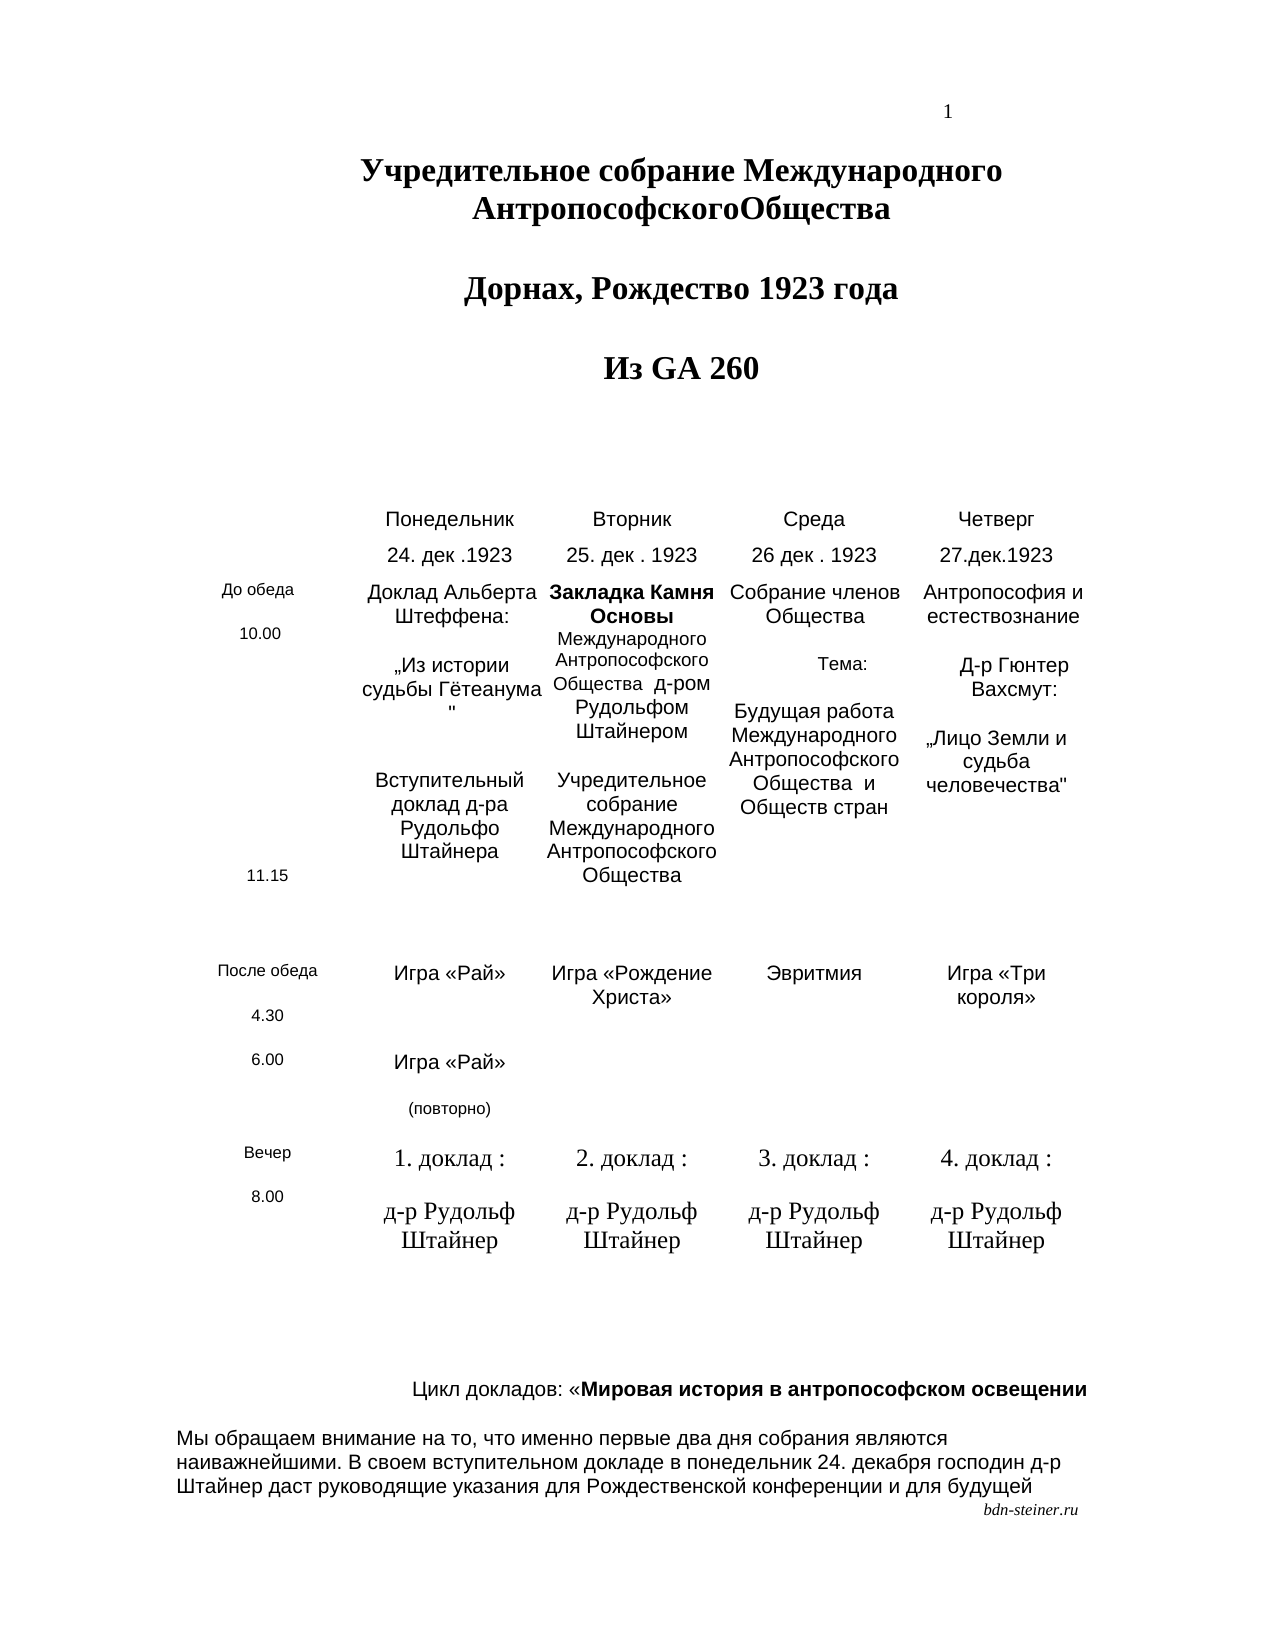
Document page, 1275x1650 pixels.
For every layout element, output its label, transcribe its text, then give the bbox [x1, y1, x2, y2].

table_cell Учредительное собрание Международного Антропософского Общества [541, 755, 723, 949]
table_header Среда 26 дек . 1923 [723, 494, 905, 567]
table_cell Доклад Альберта Штеффена: „Из истории судьбы Гётеанума " [359, 567, 541, 755]
table_cell Мы обращаем внимание на то, что именно первые два дня собрания являются наиважнейшими. В своем вступительном докладе в понедельник 24. декабря господин д-р Штайнер даст руководящие указания для Рождественской конференции и для будущей [176, 1414, 1087, 1498]
table_cell Эвритмия [723, 949, 905, 1037]
table_header Вторник 25. дек . 1923 [541, 494, 723, 567]
table_cell 3. доклад : д-р Рудольф Штайнер [723, 1130, 905, 1364]
table_header Понедельник 24. дек .1923 [359, 494, 541, 567]
table_cell Игра «Рай» (повторно) [359, 1037, 541, 1130]
table_cell 1. доклад : д-р Рудольф Штайнер [359, 1130, 541, 1364]
table_cell [541, 1037, 723, 1130]
table_header Четверг 27.дек.1923 [905, 494, 1087, 567]
table_cell 4. доклад : д-р Рудольф Штайнер [905, 1130, 1087, 1364]
table_cell 11.15 [176, 755, 358, 949]
table_cell Вступительный доклад д-ра Рудольфо Штайнера [359, 755, 541, 949]
table_cell Собрание членов Общества Тема: Будущая работа Международного Антропософского Общества и Обществ стран [723, 567, 905, 949]
table_cell Игра «Три короля» [905, 949, 1087, 1037]
table_cell После обеда 4.30 [176, 949, 358, 1037]
text Учредительное собрание Международного АнтропософскогоОбщества [275, 150, 1087, 227]
table_cell Игра «Рай» [359, 949, 541, 1037]
table_cell Игра «Рождение Христа» [541, 949, 723, 1037]
table_cell Закладка Камня Основы Международного Антропософского Общества д-ром Рудольфом Штайнером [541, 567, 723, 755]
table_cell Антропософия и естествознание Д-р Гюнтер Вахсмут: „Лицо Земли и судьба человечества" [905, 567, 1087, 949]
table_cell Вечер 8.00 [176, 1130, 358, 1364]
table_cell До обеда 10.00 [176, 567, 358, 755]
table_cell [905, 1037, 1087, 1130]
table_cell Цикл докладов: «Мировая история в антропософском освещении [176, 1365, 1087, 1413]
table_cell 6.00 [176, 1037, 358, 1130]
table_cell 2. доклад : д-р Рудольф Штайнер [541, 1130, 723, 1364]
text Из GA 260 [275, 348, 1087, 387]
table_cell [723, 1037, 905, 1130]
table_header [176, 494, 358, 567]
text Дорнах, Рождество 1923 года [275, 268, 1087, 307]
